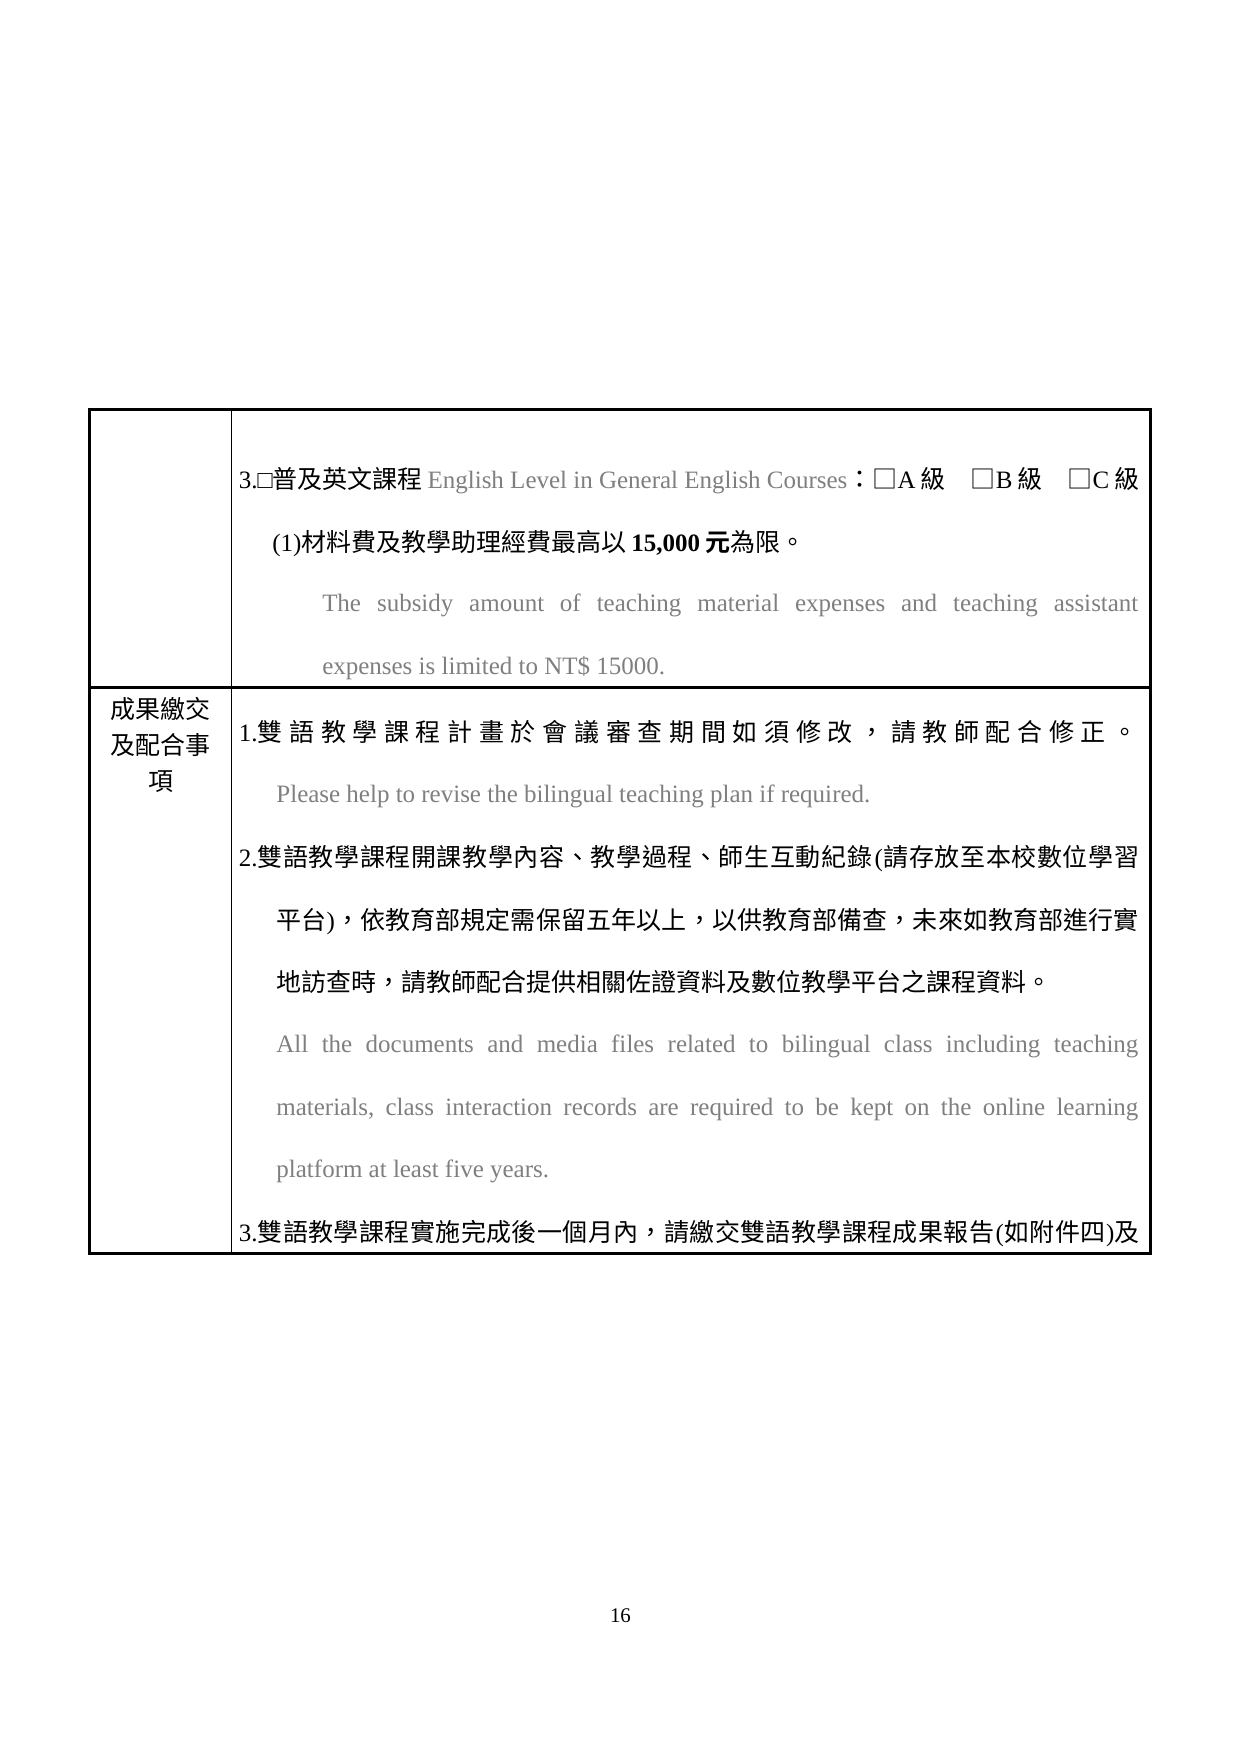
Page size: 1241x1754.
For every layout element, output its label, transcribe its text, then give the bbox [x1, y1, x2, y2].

table_cell [91, 411, 231, 686]
table_cell 成果繳交及配合事項 [91, 689, 231, 1252]
table_cell □專業課程英語(無雙語導師)English Level in EMI Courses(without Co-teaching instructor)： □一般科系專業課程Departmental Cores □碩博專業課程Master’s/Doctoral Cores 鐘點費：授課鐘點每1鐘點加計0.5鐘點為原則核算。 Hourly Pay: Teaching hours will be multiplied by 1.5 times maximum 材料費及教學助理經費最高以15,000元為限。 The subsidy amount of teaching material expenses and teaching assistant expenses is limited to NT$ 15000. □專業課程英語(有雙語導師)English Level in EMI Courses(with Co-teaching instructor)： □一般科系專業課程Departmental Cores □碩博專業課程Master’s/Doctoral Cores 鐘點費：授課鐘點每1鐘點加計0.5鐘點為原則核算。 Hourly Pay: Teaching hours will be multiplied by 1.5 times maximum 雙語教學導師共同授課鐘點費至多6週或每門課每週各1小時，至多18週。 Co-teaching Hourly Pay: Co-teaching EMI course assisted by bilingual instructor is limited to 1/3 of the semester or an hour per week for each course, up to 18 weeks the maximum. 材料費及教學助理經費最高以15,000元+雙語導師特別補助10,000元為限。 □普及英文課程English Level in General English Courses：□A級 □B級 □C級 材料費及教學助理經費最高以15,000元為限。 The subsidy amount of teaching material expenses and teaching assistant expenses is limited to NT$ 15000. [232, 411, 1149, 686]
table_cell 雙語教學課程計畫於會議審查期間如須修改，請教師配合修正。 Please help to revise the bilingual teaching plan if required. 雙語教學課程開課教學內容、教學過程、師生互動紀錄(請存放至本校數位學習平台)，依教育部規定需保留五年以上，以供教育部備查，未來如教育部進行實地訪查時，請教師配合提供相關佐證資料及數位教學平台之課程資料。 All the documents and media files related to bilingual class including teaching materials, class interaction records are required to be kept on the online learning platform at least five years. 雙語教學課程實施完成後一個月內，請繳交雙語教學課程成果報告(如附件四)及 [232, 689, 1149, 1252]
